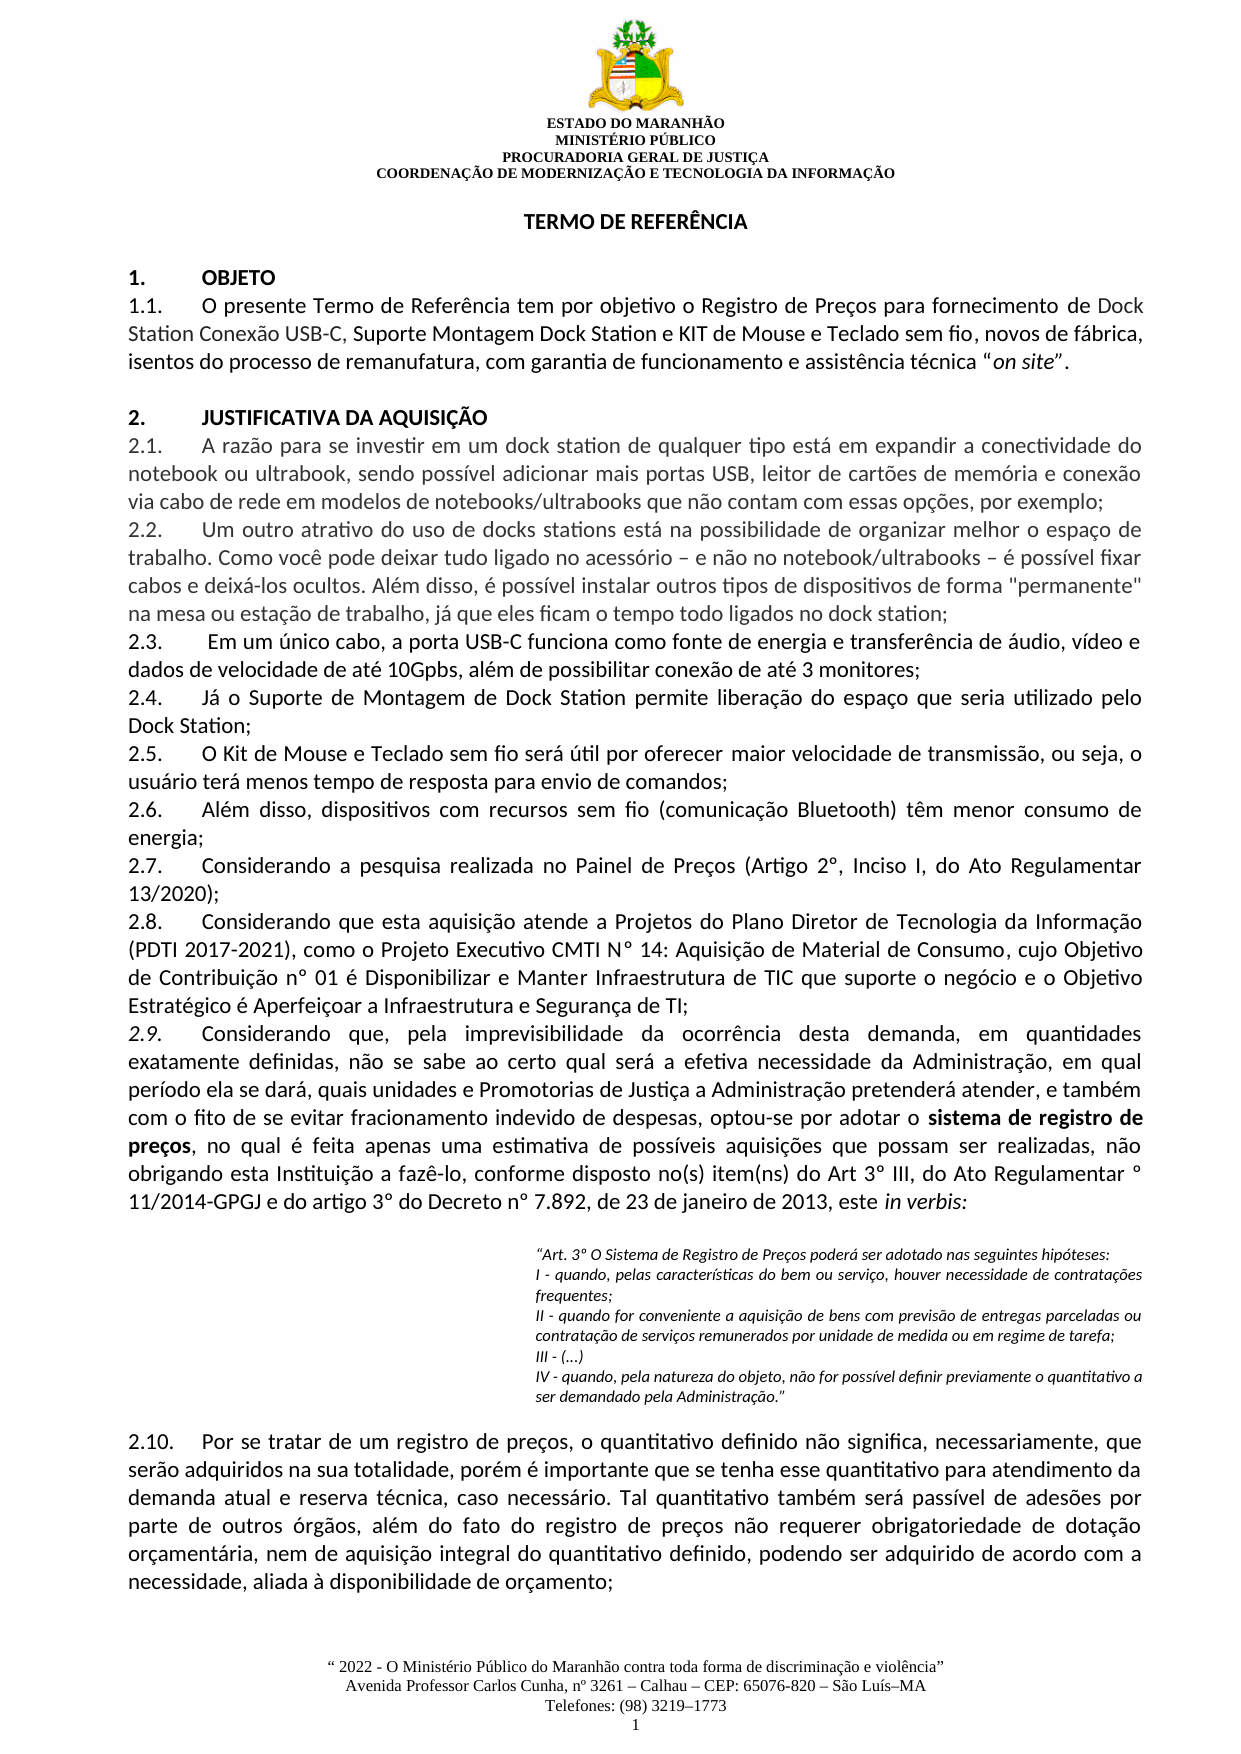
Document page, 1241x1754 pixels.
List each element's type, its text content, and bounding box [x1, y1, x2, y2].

list Além disso, dispositivos com recursos sem fio (comunicação Bluetooth) têm menor consumo de energia; [128, 795, 1143, 851]
text III - (...) [535, 1346, 1143, 1366]
list Em um único cabo, a porta USB-C funciona como fonte de energia e transferência de áudio, vídeo e dados de velocidade de até 10Gpbs, além de possibilitar conexão de até 3 monitores; [128, 627, 1143, 683]
text TERMO DE REFERÊNCIA [128, 207, 1143, 235]
text IV - quando, pela natureza do objeto, não for possível definir previamente o quantitativo a ser demandado pela Administração.” [535, 1366, 1143, 1407]
text II - quando for conveniente a aquisição de bens com previsão de entregas parceladas ou contratação de serviços remunerados por unidade de medida ou em regime de tarefa; [535, 1305, 1143, 1346]
list Considerando que esta aquisição atende a Projetos do Plano Diretor de Tecnologia da Informação (PDTI 2017-2021), como o Projeto Executivo CMTI Nº 14: Aquisição de Material de Consumo, cujo Objetivo de Contribuição nº 01 é Disponibilizar e Manter Infraestrutura de TIC que suporte o negócio e o Objetivo Estratégico é Aperfeiçoar a Infraestrutura e Segurança de TI; [128, 907, 1143, 1019]
picture [583, 14, 688, 115]
list Considerando que, pela imprevisibilidade da ocorrência desta demanda, em quantidades exatamente definidas, não se sabe ao certo qual será a efetiva necessidade da Administração, em qual período ela se dará, quais unidades e Promotorias de Justiça a Administração pretenderá atender, e também com o fito de se evitar fracionamento indevido de despesas, optou-se por adotar o sistema de registro de preços, no qual é feita apenas uma estimativa de possíveis aquisições que possam ser realizadas, não obrigando esta Instituição a fazê-lo, conforme disposto no(s) item(ns) do Art 3º III, do Ato Regulamentar º 11/2014-GPGJ e do artigo 3º do Decreto nº 7.892, de 23 de janeiro de 2013, este in verbis: [128, 1019, 1143, 1216]
list Por se tratar de um registro de preços, o quantitativo definido não significa, necessariamente, que serão adquiridos na sua totalidade, porém é importante que se tenha esse quantitativo para atendimento da demanda atual e reserva técnica, caso necessário. Tal quantitativo também será passível de adesões por parte de outros órgãos, além do fato do registro de preços não requerer obrigatoriedade de dotação orçamentária, nem de aquisição integral do quantitativo definido, podendo ser adquirido de acordo com a necessidade, aliada à disponibilidade de orçamento; [128, 1427, 1143, 1595]
list OBJETO [128, 263, 1143, 291]
list O Kit de Mouse e Teclado sem fio será útil por oferecer maior velocidade de transmissão, ou seja, o usuário terá menos tempo de resposta para envio de comandos; [128, 739, 1143, 795]
list A razão para se investir em um dock station de qualquer tipo está em expandir a conectividade do notebook ou ultrabook, sendo possível adicionar mais portas USB, leitor de cartões de memória e conexão via cabo de rede em modelos de notebooks/ultrabooks que não contam com essas opções, por exemplo; [128, 431, 1143, 515]
list Um outro atrativo do uso de docks stations está na possibilidade de organizar melhor o espaço de trabalho. Como você pode deixar tudo ligado no acessório – e não no notebook/ultrabooks – é possível fixar cabos e deixá-los ocultos. Além disso, é possível instalar outros tipos de dispositivos de forma "permanente" na mesa ou estação de trabalho, já que eles ficam o tempo todo ligados no dock station; [128, 515, 1143, 627]
text I - quando, pelas características do bem ou serviço, houver necessidade de contratações frequentes; [535, 1264, 1143, 1305]
list O presente Termo de Referência tem por objetivo o Registro de Preços para fornecimento de Dock Station Conexão USB-C, Suporte Montagem Dock Station e KIT de Mouse e Teclado sem fio, novos de fábrica, isentos do processo de remanufatura, com garantia de funcionamento e assistência técnica “on site”. [128, 291, 1143, 375]
list JUSTIFICATIVA DA AQUISIÇÃO [128, 403, 1143, 431]
text “Art. 3º O Sistema de Registro de Preços poderá ser adotado nas seguintes hipóteses: [535, 1244, 1143, 1264]
list Considerando a pesquisa realizada no Painel de Preços (Artigo 2º, Inciso I, do Ato Regulamentar 13/2020); [128, 851, 1143, 907]
list Já o Suporte de Montagem de Dock Station permite liberação do espaço que seria utilizado pelo Dock Station; [128, 683, 1143, 739]
